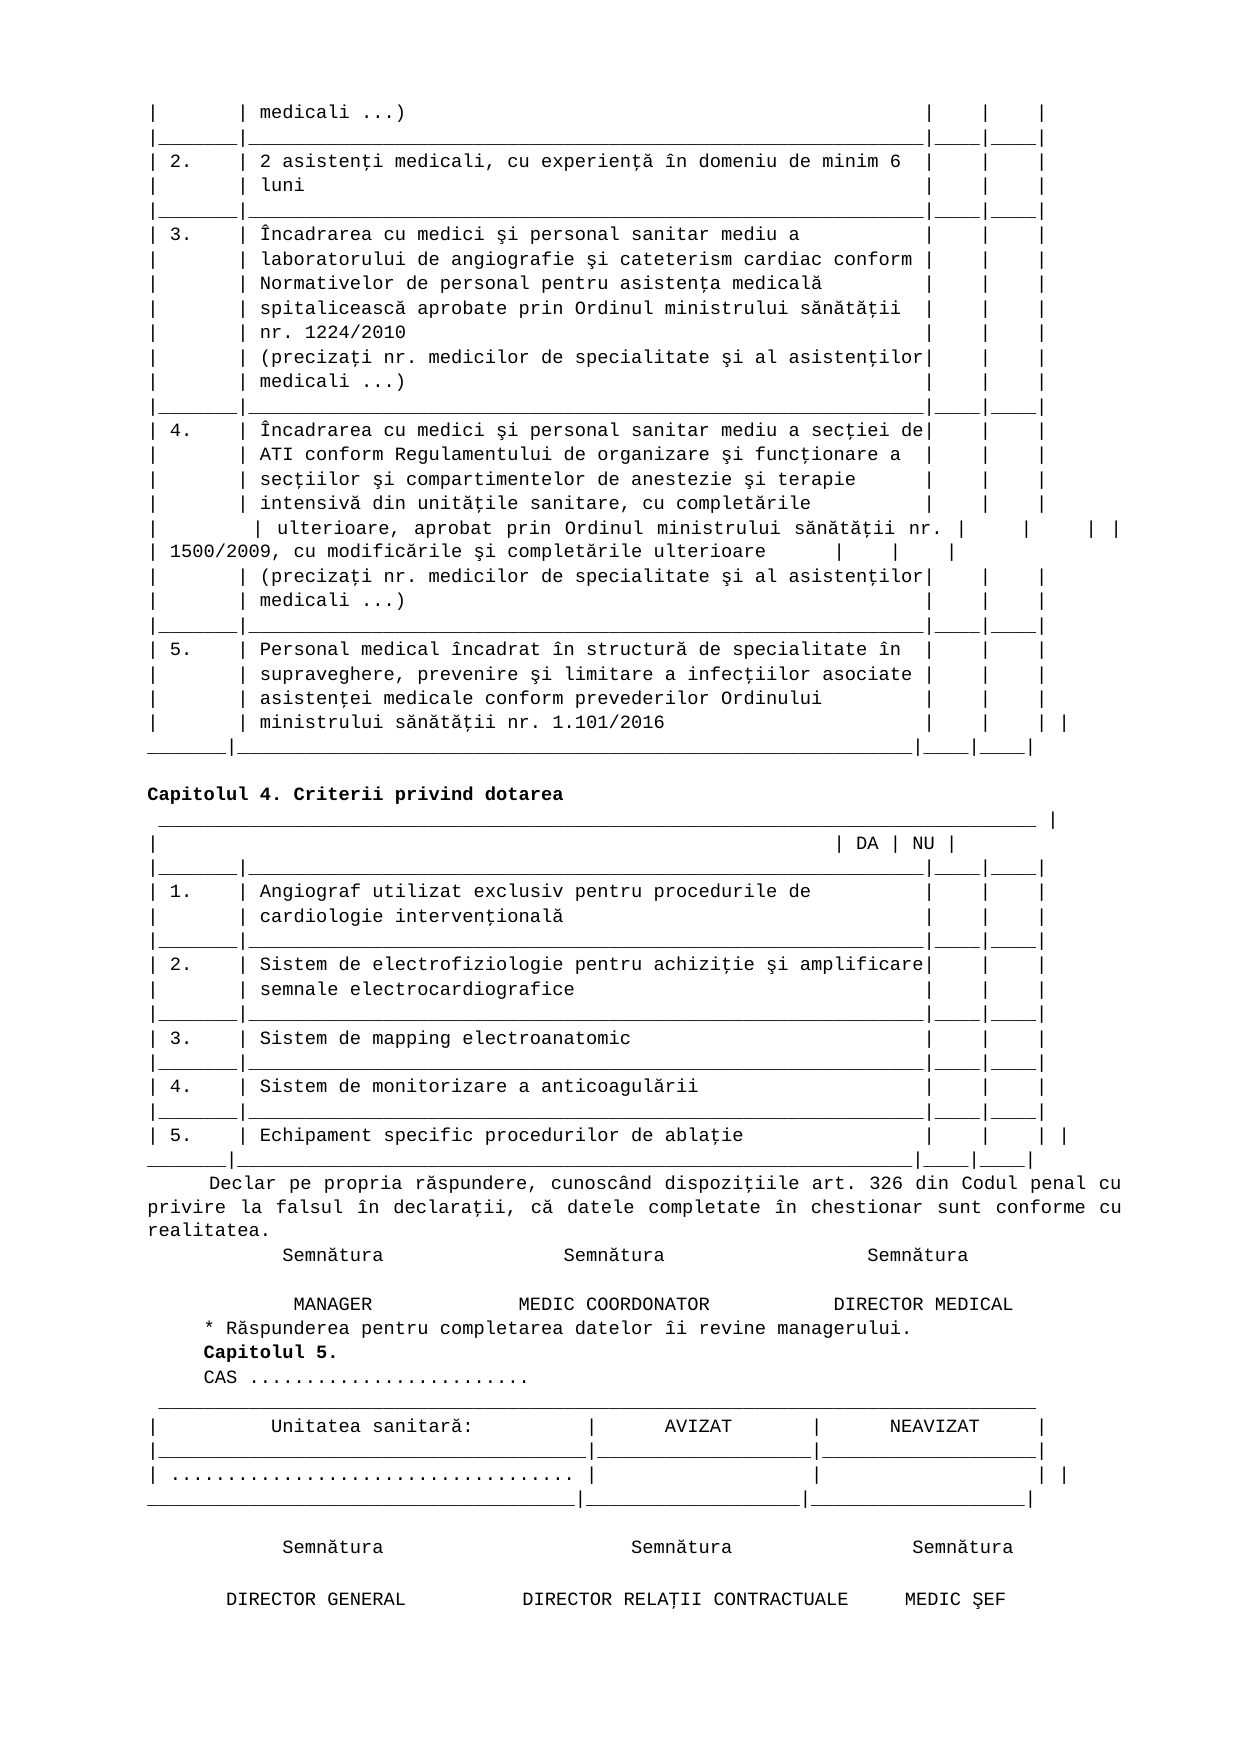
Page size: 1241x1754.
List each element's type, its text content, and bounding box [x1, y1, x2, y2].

text | 4. | Sistem de monitorizare a anticoagulării | | | [147, 1077, 1122, 1098]
text | | supraveghere, prevenire şi limitare a infecţiilor asociate | | | [147, 664, 1122, 686]
text | | (precizaţi nr. medicilor de specialitate şi al asistenţilor| | | [147, 567, 1122, 588]
text |_______|____________________________________________________________|____|____| [147, 396, 1083, 418]
text | | intensivă din unităţile sanitare, cu completările | | | [147, 494, 1122, 515]
text | | ministrului sănătăţii nr. 1.101/2016 | | | |_______|____________________________________________________________|____|____| [147, 713, 1083, 758]
text | 3. | Încadrarea cu medici şi personal sanitar mediu a | | | [147, 225, 1122, 246]
text CAS ......................... [147, 1368, 547, 1389]
text DIRECTOR GENERAL DIRECTOR RELAŢII CONTRACTUALE MEDIC ŞEF [147, 1590, 1060, 1611]
text |_______|____________________________________________________________|____|____| [147, 616, 1083, 637]
text | | spitalicească aprobate prin Ordinul ministrului sănătăţii | | | [147, 298, 1122, 320]
text |_______|____________________________________________________________|____|____| [147, 1053, 1083, 1074]
text | | secţiilor şi compartimentelor de anestezie şi terapie | | | [147, 469, 1122, 491]
text |_______|____________________________________________________________|____|____| [147, 201, 1083, 222]
text |______________________________________|___________________|___________________| [147, 1441, 1083, 1462]
text | | ulterioare, aprobat prin Ordinul ministrului sănătăţii nr. | | | | | 1500/2009, cu modificările şi completările ulterioare | | | [147, 518, 1122, 563]
text | | ATI conform Regulamentului de organizare şi funcţionare a | | | [147, 445, 1122, 466]
text | | medicali ...) | | | [147, 591, 1122, 612]
text | 1. | Angiograf utilizat exclusiv pentru procedurile de | | | [147, 882, 1122, 903]
text * Răspunderea pentru completarea datelor îi revine managerului. [147, 1319, 929, 1340]
text | 3. | Sistem de mapping electroanatomic | | | [147, 1028, 1122, 1050]
text ______________________________________________________________________________ [147, 1392, 1083, 1413]
text Capitolul 5. [147, 1343, 355, 1364]
text Semnătura Semnătura Semnătura [147, 1537, 1122, 1559]
text |_______|____________________________________________________________|____|____| [147, 858, 1083, 879]
text Capitolul 4. Criterii privind dotarea [147, 785, 1180, 806]
text ______________________________________________________________________________ | | | DA | NU | [147, 810, 1083, 855]
text | .................................... | | | |______________________________________|___________________|___________________| [147, 1465, 1083, 1510]
text | | asistenţei medicale conform prevederilor Ordinului | | | [147, 689, 1122, 710]
text |_______|____________________________________________________________|____|____| [147, 931, 1083, 952]
text | | laboratorului de angiografie şi cateterism cardiac conform | | | [147, 249, 1122, 271]
text | | nr. 1224/2010 | | | [147, 323, 1122, 344]
text | 4. | Încadrarea cu medici şi personal sanitar mediu a secţiei de| | | [147, 421, 1122, 442]
text Declar pe propria răspundere, cunoscând dispoziţiile art. 326 din Codul penal cu privire la falsul în declaraţii, că datele completate în chestionar sunt conforme cu realitatea. [147, 1174, 1122, 1242]
text | 2. | 2 asistenţi medicali, cu experienţă în domeniu de minim 6 | | | [147, 152, 1122, 173]
text | 5. | Echipament specific procedurilor de ablaţie | | | |_______|____________________________________________________________|____|____| [147, 1126, 1083, 1171]
text |_______|____________________________________________________________|____|____| [147, 1004, 1083, 1025]
text | | medicali ...) | | | [147, 372, 1122, 393]
text | | semnale electrocardiografice | | | [147, 980, 1122, 1001]
text |_______|____________________________________________________________|____|____| [147, 127, 1083, 149]
text | | medicali ...) | | | [147, 103, 1122, 124]
text | | Normativelor de personal pentru asistenţa medicală | | | [147, 274, 1122, 295]
text Semnătura Semnătura Semnătura [147, 1246, 1122, 1267]
text |_______|____________________________________________________________|____|____| [147, 1102, 1083, 1123]
text | | luni | | | [147, 176, 1122, 197]
text | Unitatea sanitară: | AVIZAT | NEAVIZAT | [147, 1416, 1122, 1438]
text | | cardiologie intervenţională | | | [147, 906, 1122, 928]
text | 2. | Sistem de electrofiziologie pentru achiziţie şi amplificare| | | [147, 955, 1122, 976]
text | 5. | Personal medical încadrat în structură de specialitate în | | | [147, 640, 1122, 661]
text MANAGER MEDIC COORDONATOR DIRECTOR MEDICAL [147, 1294, 1122, 1316]
text | | (precizaţi nr. medicilor de specialitate şi al asistenţilor| | | [147, 347, 1122, 369]
